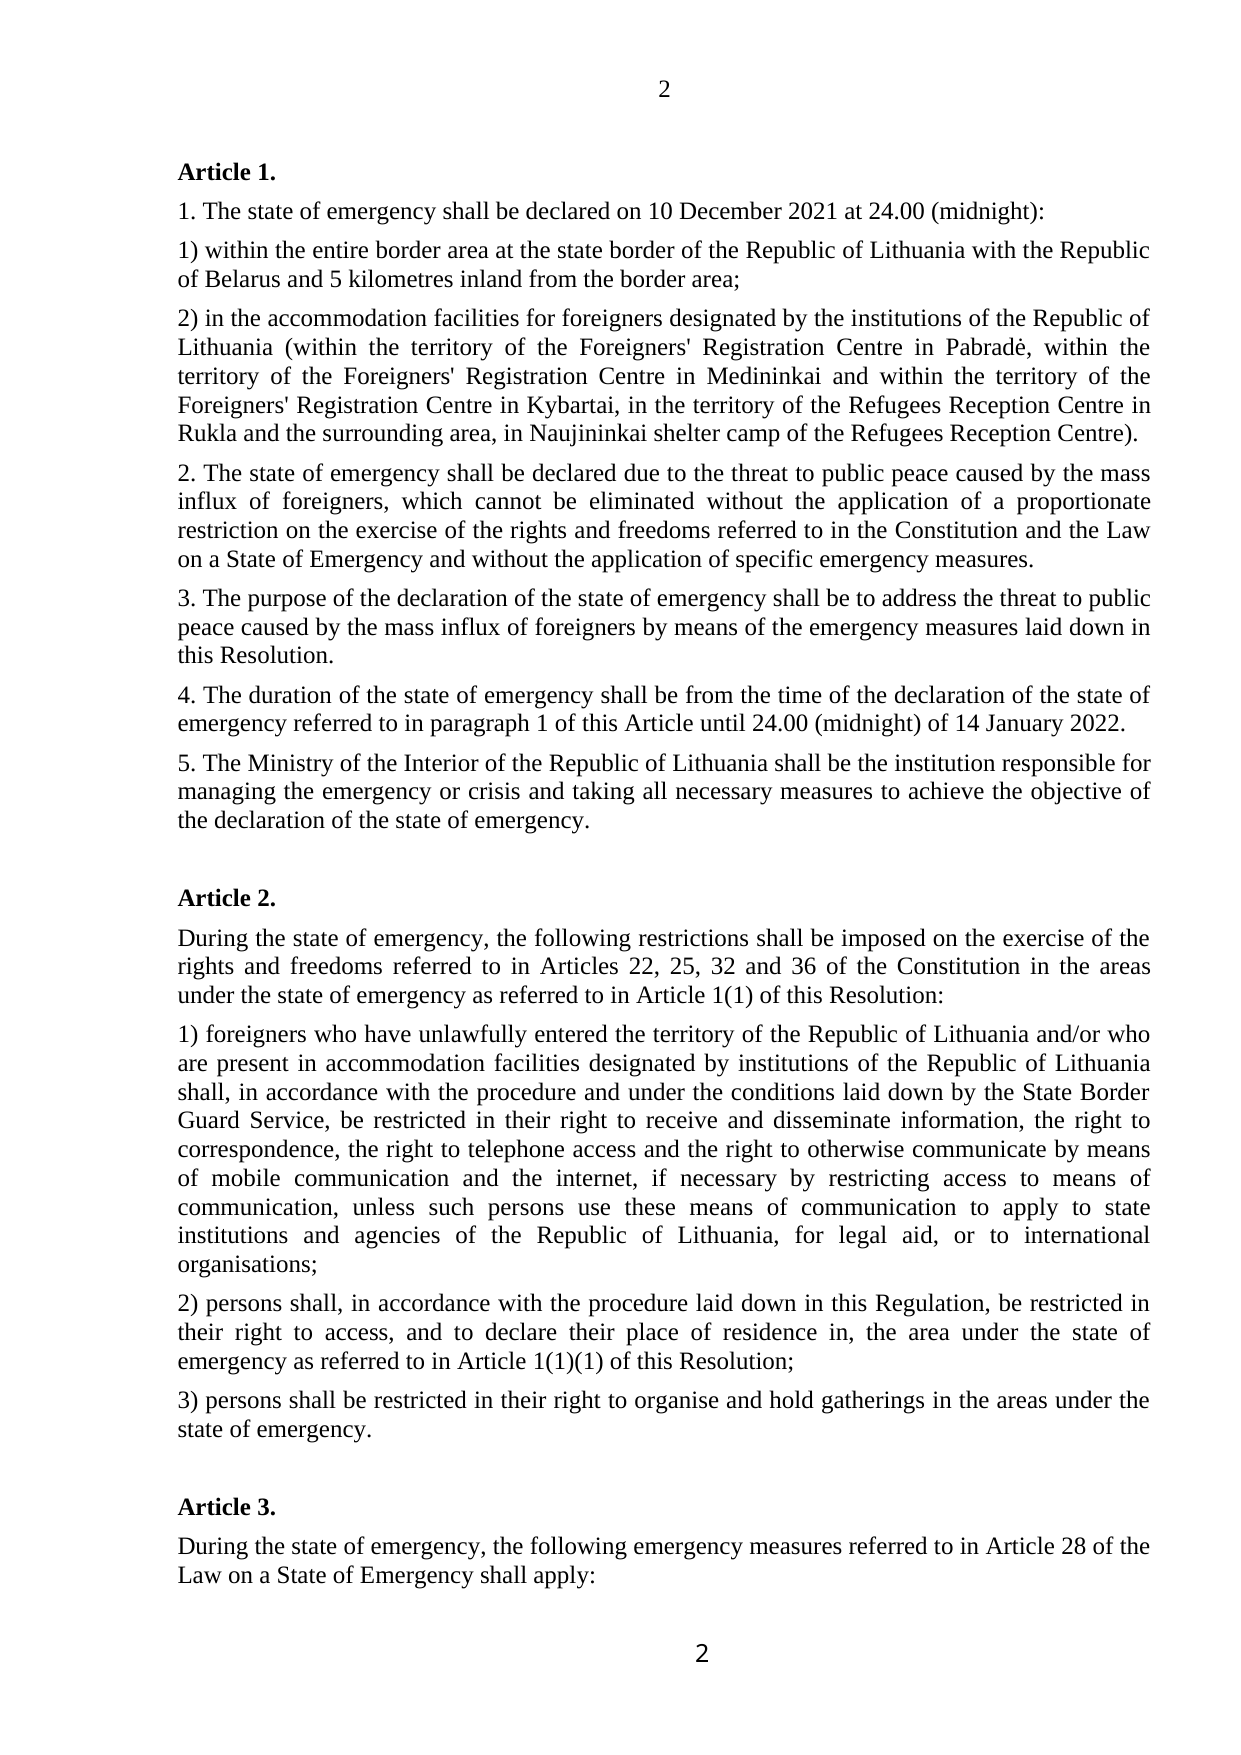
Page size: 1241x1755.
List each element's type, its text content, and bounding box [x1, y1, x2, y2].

text Article 2. [177, 883, 1152, 912]
text 2) persons shall, in accordance with the procedure laid down in this Regulation, be restricted in their right to access, and to declare their place of residence in, the area under the state of emergency as referred to in Article 1(1)(1) of this Resolution; [177, 1288, 1152, 1375]
text During the state of emergency, the following emergency measures referred to in Article 28 of the Law on a State of Emergency shall apply: [177, 1531, 1152, 1589]
text 1) within the entire border area at the state border of the Republic of Lithuania with the Republic of Belarus and 5 kilometres inland from the border area; [177, 236, 1152, 293]
text During the state of emergency, the following restrictions shall be imposed on the exercise of the rights and freedoms referred to in Articles 22, 25, 32 and 36 of the Constitution in the areas under the state of emergency as referred to in Article 1(1) of this Resolution: [177, 923, 1152, 1009]
text 2) in the accommodation facilities for foreigners designated by the institutions of the Republic of Lithuania (within the territory of the Foreigners' Registration Centre in Pabradė, within the territory of the Foreigners' Registration Centre in Medininkai and within the territory of the Foreigners' Registration Centre in Kybartai, in the territory of the Refugees Reception Centre in Rukla and the surrounding area, in Naujininkai shelter camp of the Refugees Reception Centre). [177, 303, 1152, 447]
text Article 1. [177, 157, 1152, 186]
text 1) foreigners who have unlawfully entered the territory of the Republic of Lithuania and/or who are present in accommodation facilities designated by institutions of the Republic of Lithuania shall, in accordance with the procedure and under the conditions laid down by the State Border Guard Service, be restricted in their right to receive and disseminate information, the right to correspondence, the right to telephone access and the right to otherwise communicate by means of mobile communication and the internet, if necessary by restricting access to means of communication, unless such persons use these means of communication to apply to state institutions and agencies of the Republic of Lithuania, for legal aid, or to international organisations; [177, 1019, 1152, 1278]
text 3) persons shall be restricted in their right to organise and hold gatherings in the areas under the state of emergency. [177, 1385, 1152, 1443]
text 3. The purpose of the declaration of the state of emergency shall be to address the threat to public peace caused by the mass influx of foreigners by means of the emergency measures laid down in this Resolution. [177, 583, 1152, 669]
text Article 3. [177, 1492, 1152, 1521]
text 5. The Ministry of the Interior of the Republic of Lithuania shall be the institution responsible for managing the emergency or crisis and taking all necessary measures to achieve the objective of the declaration of the state of emergency. [177, 748, 1152, 834]
text 1. The state of emergency shall be declared on 10 December 2021 at 24.00 (midnight): [177, 196, 1152, 225]
text 4. The duration of the state of emergency shall be from the time of the declaration of the state of emergency referred to in paragraph 1 of this Article until 24.00 (midnight) of 14 January 2022. [177, 680, 1152, 737]
text 2. The state of emergency shall be declared due to the threat to public peace caused by the mass influx of foreigners, which cannot be eliminated without the application of a proportionate restriction on the exercise of the rights and freedoms referred to in the Constitution and the Law on a State of Emergency and without the application of specific emergency measures. [177, 458, 1152, 573]
